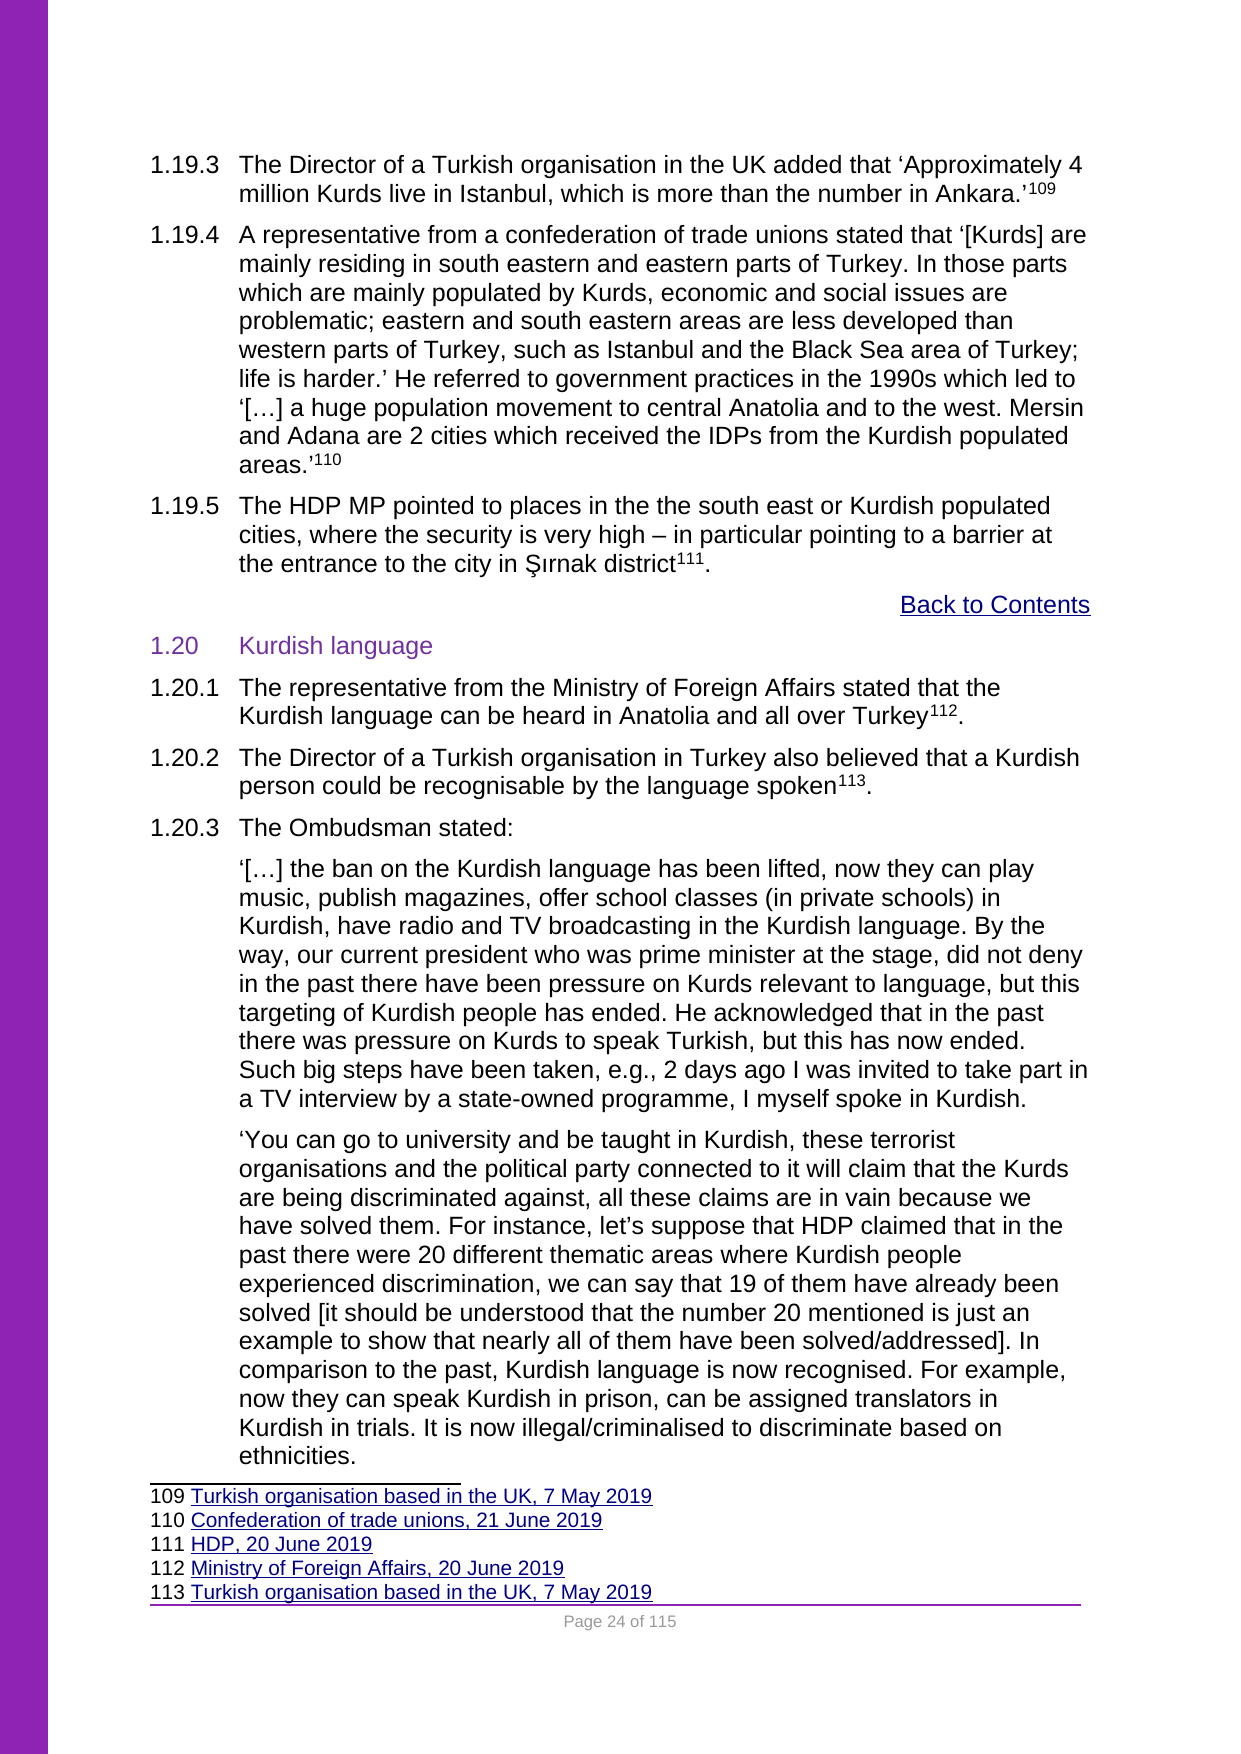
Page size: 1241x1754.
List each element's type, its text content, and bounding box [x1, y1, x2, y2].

list ‘You can go to university and be taught in Kurdish, these terrorist organisations and the political party connected to it will claim that the Kurds are being discriminated against, all these claims are in vain because we have solved them. For instance, let’s suppose that HDP claimed that in the past there were 20 different thematic areas where Kurdish people experienced discrimination, we can say that 19 of them have already been solved [it should be understood that the number 20 mentioned is just an example to show that nearly all of them have been solved/addressed]. In comparison to the past, Kurdish language is now recognised. For example, now they can speak Kurdish in prison, can be assigned translators in Kurdish in trials. It is now illegal/criminalised to discriminate based on ethnicities. [239, 1125, 1090, 1470]
list A representative from a confederation of trade unions stated that ‘[Kurds] are mainly residing in south eastern and eastern parts of Turkey. In those parts which are mainly populated by Kurds, economic and social issues are problematic; eastern and south eastern areas are less developed than western parts of Turkey, such as Istanbul and the Black Sea area of Turkey; life is harder.’ He referred to government practices in the 1990s which led to ‘[…] a huge population movement to central Anatolia and to the west. Mersin and Adana are 2 cities which received the IDPs from the Kurdish populated areas.’ [150, 220, 1090, 479]
list The HDP MP pointed to places in the the south east or Kurdish populated cities, where the security is very high – in particular pointing to a barrier at the entrance to the city in Şırnak district. [150, 491, 1090, 577]
list Turkish organisation based in the UK, 7 May 2019 [150, 1580, 1090, 1604]
list The representative from the Ministry of Foreign Affairs stated that the Kurdish language can be heard in Anatolia and all over Turkey. [150, 672, 1090, 730]
list The Director of a Turkish organisation in the UK added that ‘Approximately 4 million Kurds live in Istanbul, which is more than the number in Ankara.’ [150, 150, 1090, 207]
list Turkish organisation based in the UK, 7 May 2019 [150, 1484, 1090, 1508]
subtitle Kurdish language [150, 631, 1090, 660]
list The Director of a Turkish organisation in Turkey also believed that a Kurdish person could be recognisable by the language spoken. [150, 742, 1090, 800]
list Confederation of trade unions, 21 June 2019 [150, 1508, 1090, 1532]
list ‘[…] the ban on the Kurdish language has been lifted, now they can play music, publish magazines, offer school classes (in private schools) in Kurdish, have radio and TV broadcasting in the Kurdish language. By the way, our current president who was prime minister at the stage, did not deny in the past there have been pressure on Kurds relevant to language, but this targeting of Kurdish people has ended. He acknowledged that in the past there was pressure on Kurds to speak Turkish, but this has now ended. Such big steps have been taken, e.g., 2 days ago I was invited to take part in a TV interview by a state-owned programme, I myself spoke in Kurdish. [239, 854, 1090, 1112]
list The Ombudsman stated: [150, 812, 1090, 841]
list Back to Contents [187, 590, 1090, 619]
list HDP, 20 June 2019 [150, 1532, 1090, 1556]
list Ministry of Foreign Affairs, 20 June 2019 [150, 1556, 1090, 1580]
